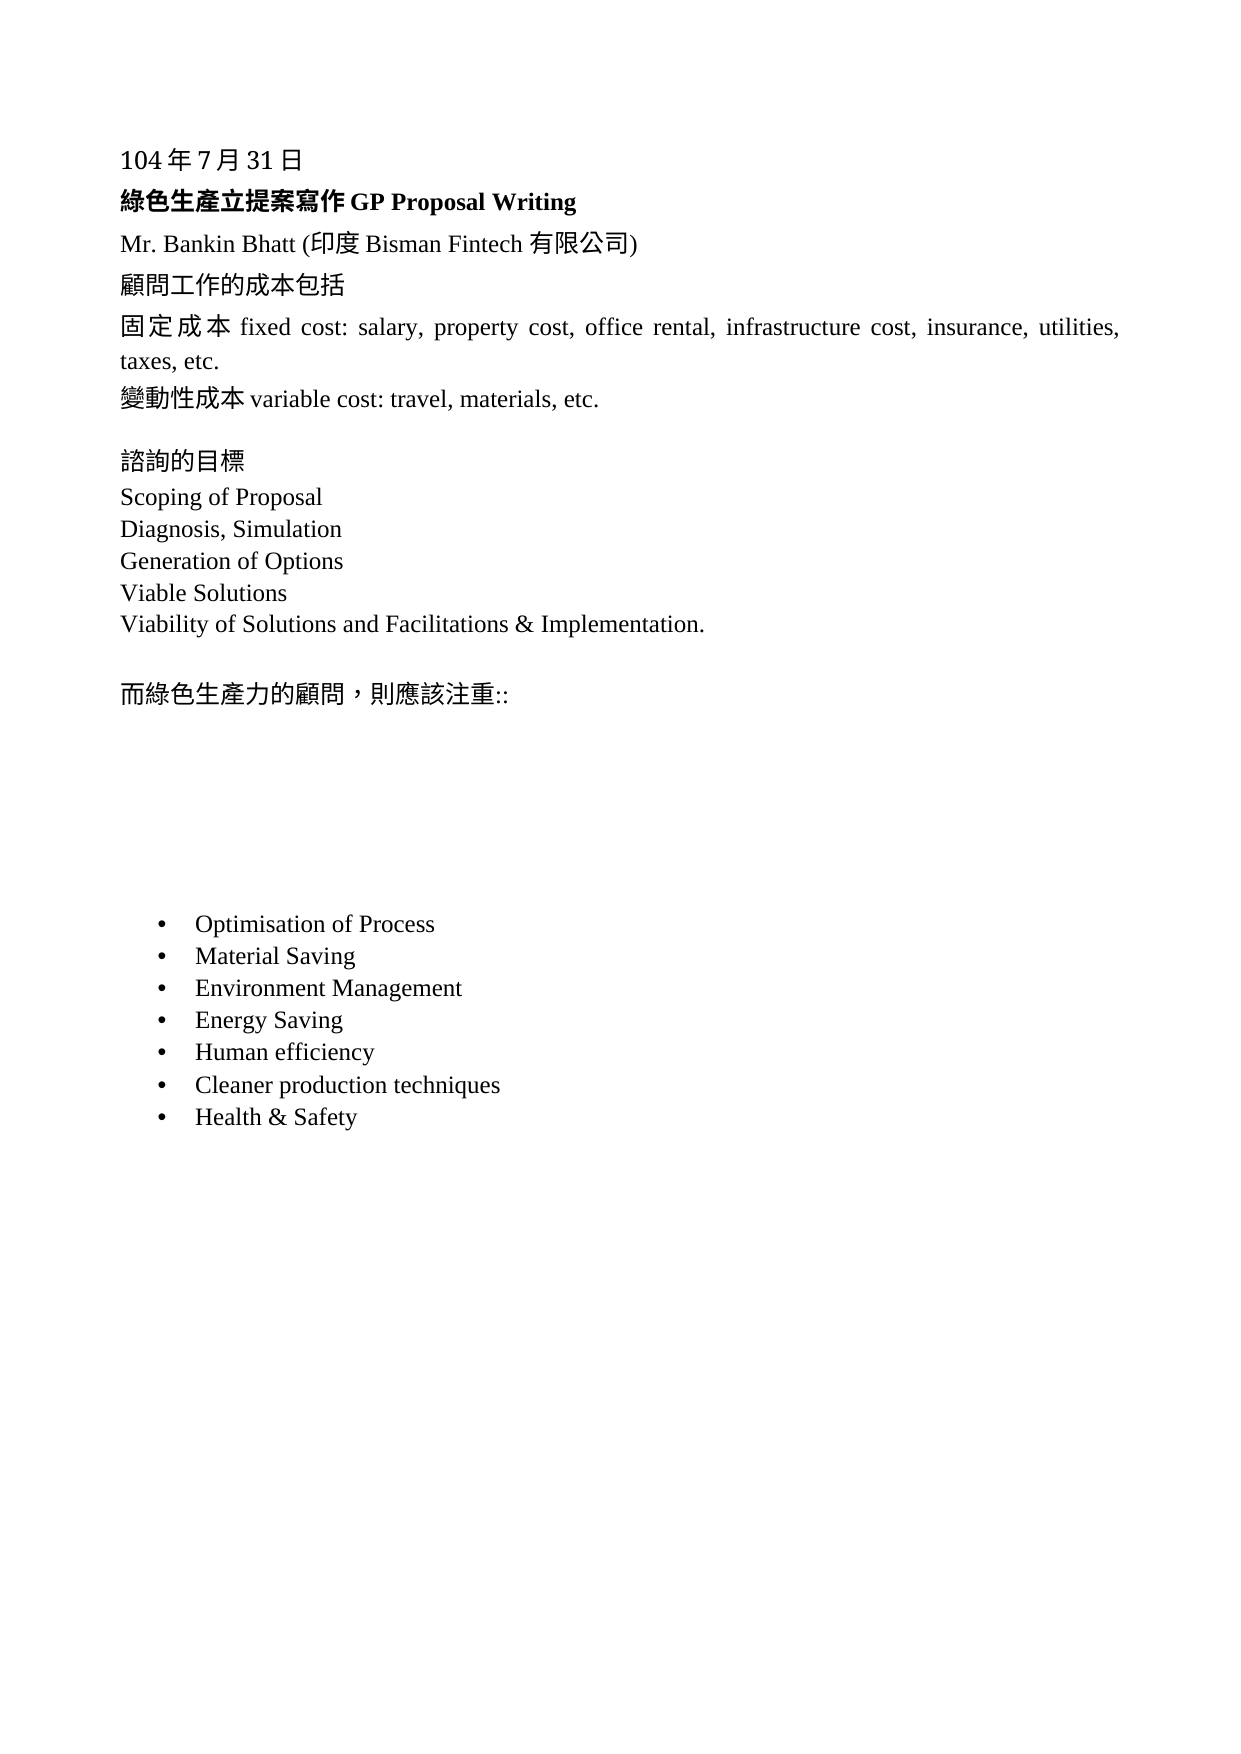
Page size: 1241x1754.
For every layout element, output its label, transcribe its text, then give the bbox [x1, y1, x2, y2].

text 而綠色生產力的顧問，則應該注重:: [55, 609, 1185, 775]
text Diagnosis, Simulation [55, 451, 1185, 482]
text 顧問工作的成本包括 [55, 201, 1185, 242]
text 綠色生產立提案寫作GP Proposal Writing [55, 117, 1185, 159]
list Optimisation of Process [93, 845, 620, 877]
list Health & Safety [93, 1038, 620, 1195]
list Cleaner production techniques [93, 1006, 620, 1038]
text 諮詢的目標 [55, 377, 1185, 419]
text Scoping of Proposal [55, 419, 1185, 451]
text Viability of Solutions and Facilitations & Implementation. [55, 546, 1185, 609]
text 固定成本fixed cost: salary, property cost, office rental, infrastructure cost, insurance, utilities, taxes, etc. [55, 242, 1185, 314]
list Environment Management [93, 909, 620, 941]
text 變動性成本variable cost: travel, materials, etc. [55, 314, 1185, 377]
text Viable Solutions [55, 514, 1185, 546]
list Material Saving [93, 877, 620, 909]
text Generation of Options [55, 482, 1185, 514]
list Human efficiency [93, 974, 620, 1006]
list Energy Saving [93, 941, 620, 974]
text Mr. Bankin Bhatt (印度Bisman Fintech 有限公司) [55, 159, 1185, 201]
